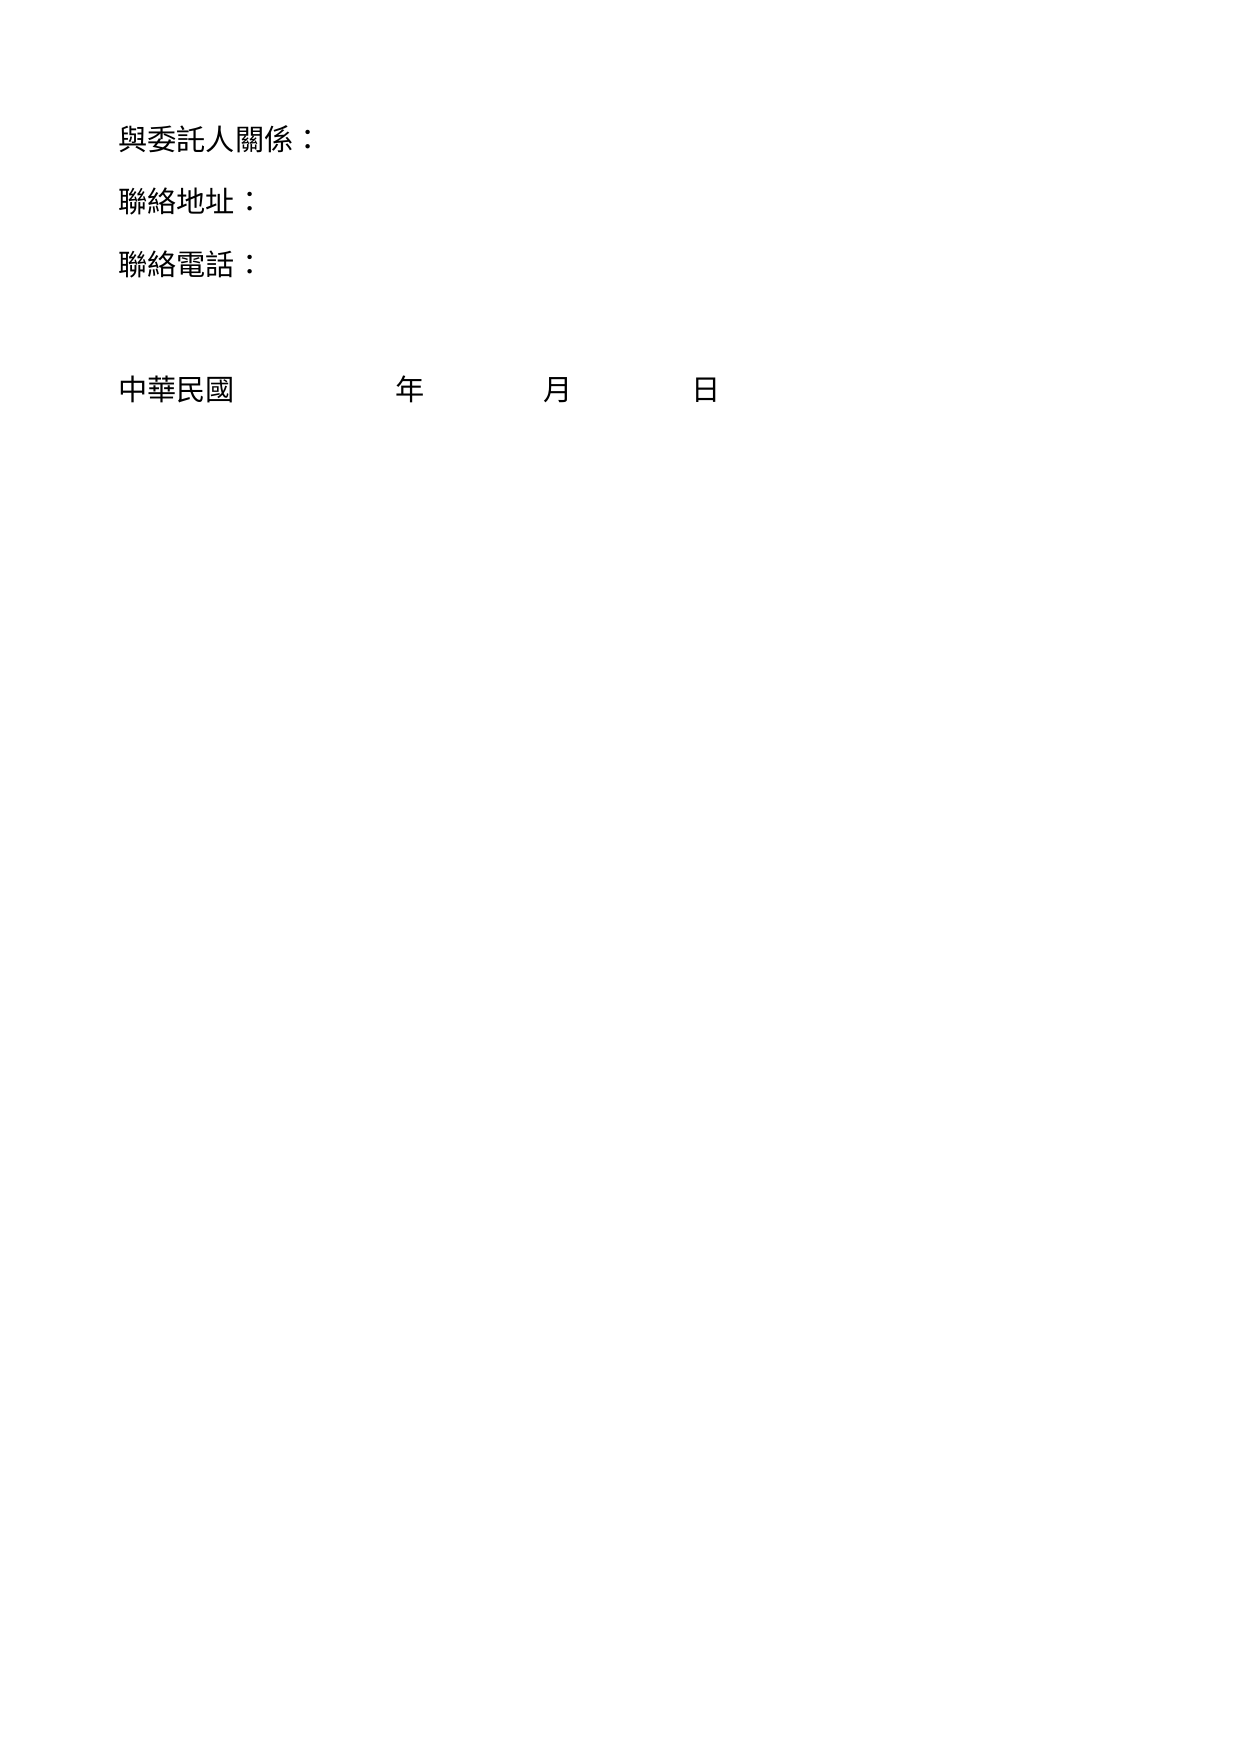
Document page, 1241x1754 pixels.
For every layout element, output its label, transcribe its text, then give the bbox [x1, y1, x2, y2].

text 聯絡電話： [118, 221, 1122, 283]
text 與委託人關係： [118, 96, 1122, 158]
text 中華民國 年月日 [118, 346, 1122, 408]
text 聯絡地址： [118, 158, 1122, 221]
